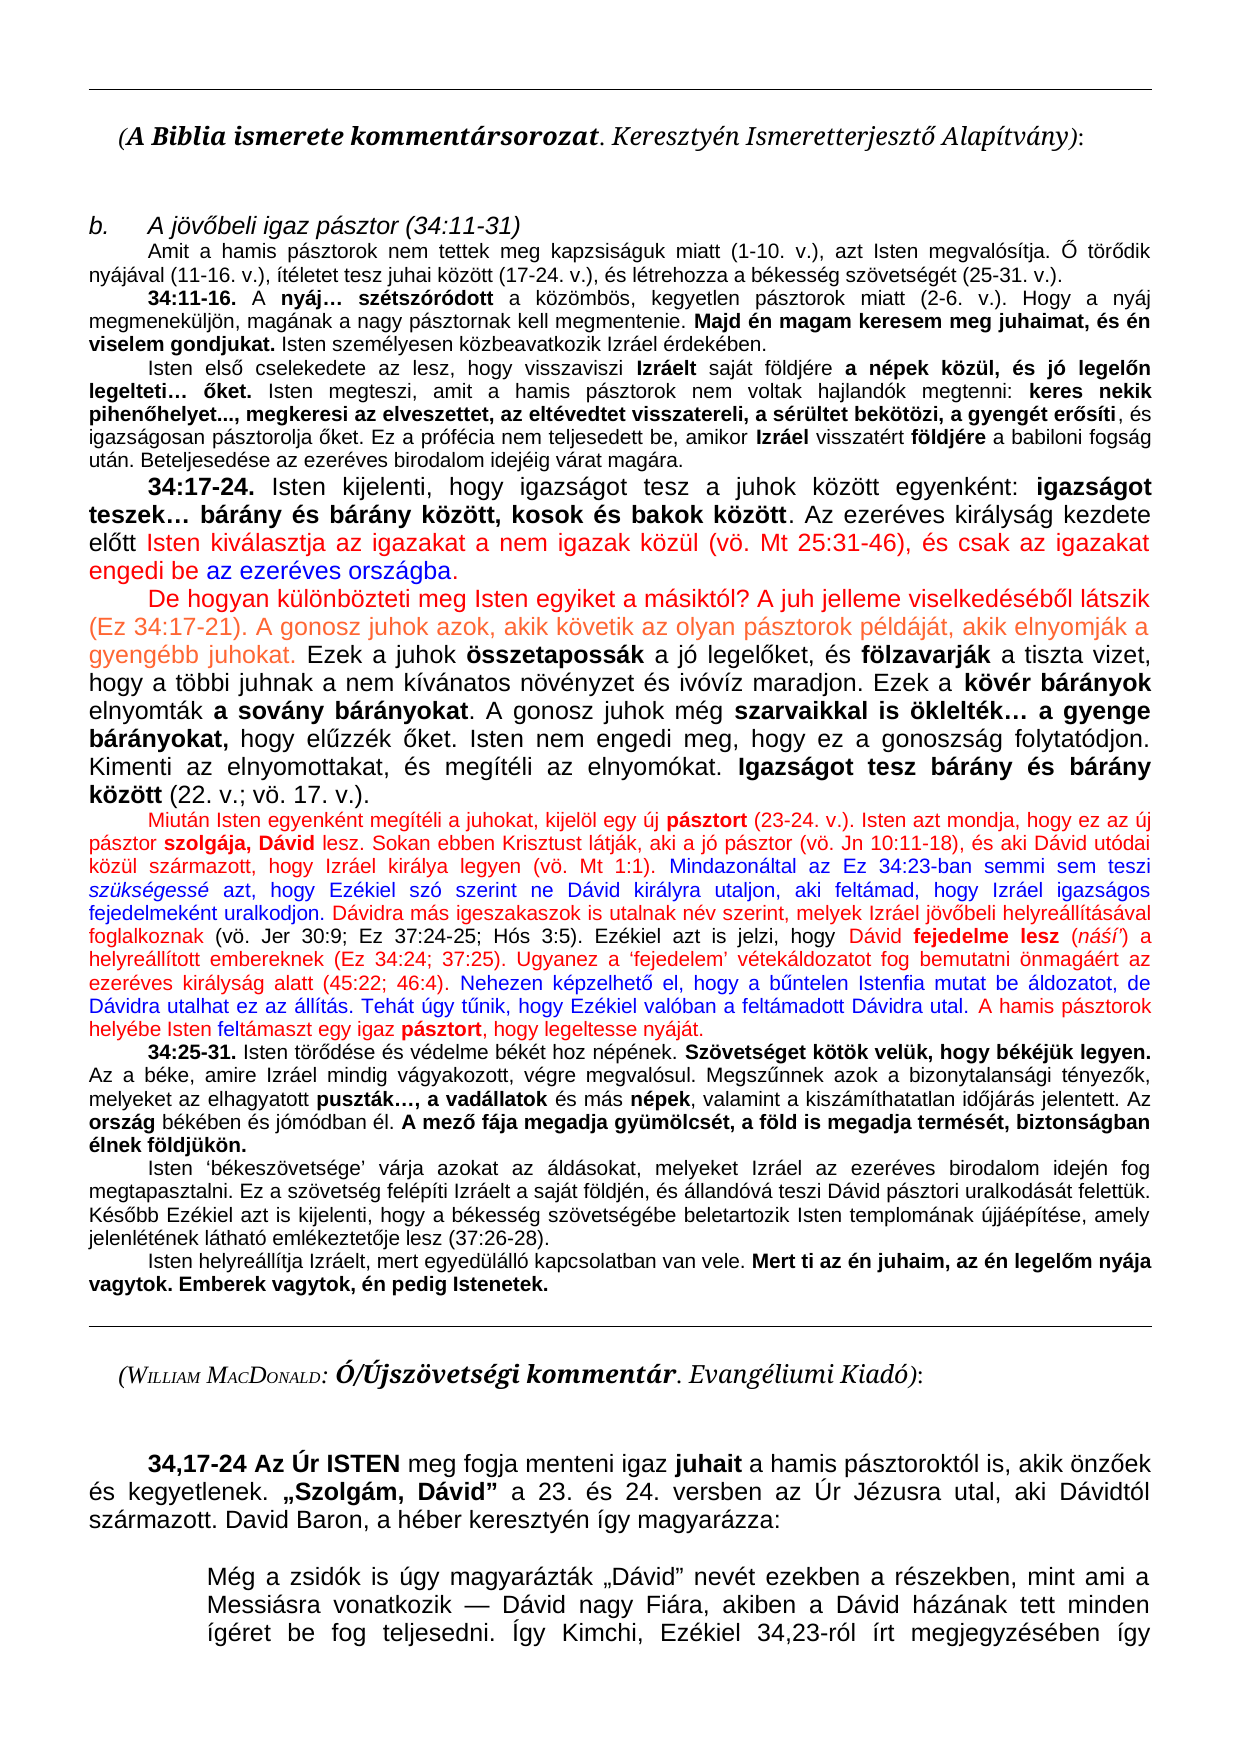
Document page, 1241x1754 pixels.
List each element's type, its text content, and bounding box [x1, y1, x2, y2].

text De hogyan különbözteti meg Isten egyiket a másiktól? A juh jelleme viselkedéséből látszik (Ez 34:17-21). A gonosz juhok azok, akik követik az olyan pásztorok példáját, akik elnyomják a gyengébb juhokat. Ezek a juhok összetapossák a jó legelőket, és fölzavarják a tiszta vizet, hogy a többi juhnak a nem kívánatos növényzet és ivóvíz maradjon. Ezek a kövér bárányok elnyomták a sovány bárányokat. A gonosz juhok még szarvaikkal is öklelték… a gyenge bárányokat, hogy elűzzék őket. Isten nem engedi meg, hogy ez a gonoszság folytatódjon. Kimenti az elnyomottakat, és megítéli az elnyomókat. Igazságot tesz bárány és bárány között (22. v.; vö. 17. v.). [88, 584, 1152, 808]
text 34:11-16. A nyáj… szétszóródott a közömbös, kegyetlen pásztorok miatt (2-6. v.). Hogy a nyáj megmeneküljön, magának a nagy pásztornak kell megmentenie. Majd én magam keresem meg juhaimat, és én viselem gondjukat. Isten személyesen közbeavatkozik Izráel érdekében. [88, 286, 1152, 356]
text 34:25-31. Isten törődése és védelme békét hoz népének. Szövetséget kötök velük, hogy békéjük legyen. Az a béke, amire Izráel mindig vágyakozott, végre megvalósul. Megszűnnek azok a bizonytalansági tényezők, melyeket az elhagyatott puszták…, a vadállatok és más népek, valamint a kiszámíthatatlan időjárás jelentett. Az ország békében és jómódban él. A mező fája megadja gyümölcsét, a föld is megadja termését, biztonságban élnek földjükön. [88, 1041, 1152, 1157]
text Isten első cselekedete az lesz, hogy visszaviszi Izráelt saját földjére a népek közül, és jó legelőn legelteti… őket. Isten megteszi, amit a hamis pásztorok nem voltak hajlandók megtenni: keres nekik pihenőhelyet..., megkeresi az elveszettet, az eltévedtet visszatereli, a sérültet bekötözi, a gyengét erősíti, és igazságosan pásztorolja őket. Ez a prófécia nem teljesedett be, amikor Izráel visszatért földjére a babiloni fogság után. Beteljesedése az ezeréves birodalom idejéig várat magára. [88, 356, 1152, 472]
text Miután Isten egyenként megítéli a juhokat, kijelöl egy új pásztort (23-24. v.). Isten azt mondja, hogy ez az új pásztor szolgája, Dávid lesz. Sokan ebben Krisztust látják, aki a jó pásztor (vö. Jn 10:11-18), és aki Dávid utódai közül származott, hogy Izráel királya legyen (vö. Mt 1:1). Mindazonáltal az Ez 34:23-ban semmi sem teszi szükségessé azt, hogy Ezékiel szó szerint ne Dávid királyra utaljon, aki feltámad, hogy Izráel igazságos fejedelmeként uralkodjon. Dávidra más igeszakaszok is utalnak név szerint, melyek Izráel jövőbeli helyreállításával foglalkoznak (vö. Jer 30:9; Ez 37:24-25; Hós 3:5). Ezékiel azt is jelzi, hogy Dávid fejedelme lesz (náśí’) a helyreállított embereknek (Ez 34:24; 37:25). Ugyanez a ‘fejedelem’ vétekáldozatot fog bemutatni önmagáért az ezeréves királyság alatt (45:22; 46:4). Nehezen képzelhető el, hogy a bűntelen Istenfia mutat be áldozatot, de Dávidra utalhat ez az állítás. Tehát úgy tűnik, hogy Ezékiel valóban a feltámadott Dávidra utal. A hamis pásztorok helyébe Isten feltámaszt egy igaz pásztort, hogy legeltesse nyáját. [88, 808, 1152, 1041]
text Isten ‘békeszövetsége’ várja azokat az áldásokat, melyeket Izráel az ezeréves birodalom idején fog megtapasztalni. Ez a szövetség felépíti Izráelt a saját földjén, és állandóvá teszi Dávid pásztori uralkodását felettük. Később Ezékiel azt is kijelenti, hogy a békesség szövetségébe beletartozik Isten templomának újjáépítése, amely jelenlétének látható emlékeztetője lesz (37:26-28). [88, 1157, 1152, 1250]
text 34,17-24 Az Úr ISTEN meg fogja menteni igaz juhait a hamis pásztoroktól is, akik önzőek és kegyetlenek. „Szolgám, Dávid” a 23. és 24. versben az Úr Jézusra utal, aki Dávidtól származott. David Baron, a héber keresztyén így magyarázza: [88, 1449, 1152, 1533]
text b. A jövőbeli igaz pásztor (34:11-31) [88, 212, 1152, 240]
text (William MacDonald: Ó/Újszövetségi kommentár. Evangéliumi Kiadó): [88, 1327, 1152, 1420]
text Amit a hamis pásztorok nem tettek meg kapzsiságuk miatt (1-10. v.), azt Isten megvalósítja. Ő törődik nyájával (11-16. v.), ítéletet tesz juhai között (17-24. v.), és létrehozza a békesség szövetségét (25-31. v.). [88, 240, 1152, 286]
text 34:17-24. Isten kijelenti, hogy igazságot tesz a juhok között egyenként: igazságot teszek… bárány és bárány között, kosok és bakok között. Az ezeréves királyság kezdete előtt Isten kiválasztja az igazakat a nem igazak közül (vö. Mt 25:31-46), és csak az igazakat engedi be az ezeréves országba. [88, 472, 1152, 584]
text Még a zsidók is úgy magyarázták „Dávid” nevét ezekben a részekben, mint ami a Messiásra vonatkozik — Dávid nagy Fiára, akiben a Dávid házának tett minden ígéret be fog teljesedni. Így Kimchi, Ezékiel 34,23-ról írt megjegyzésében így [207, 1563, 1152, 1647]
text (A Biblia ismerete kommentársorozat. Keresztyén Ismeretterjesztő Alapítvány): [88, 90, 1152, 182]
text Isten helyreállítja Izráelt, mert egyedülálló kapcsolatban van vele. Mert ti az én juhaim, az én legelőm nyája vagytok. Emberek vagytok, én pedig Istenetek. [88, 1250, 1152, 1296]
